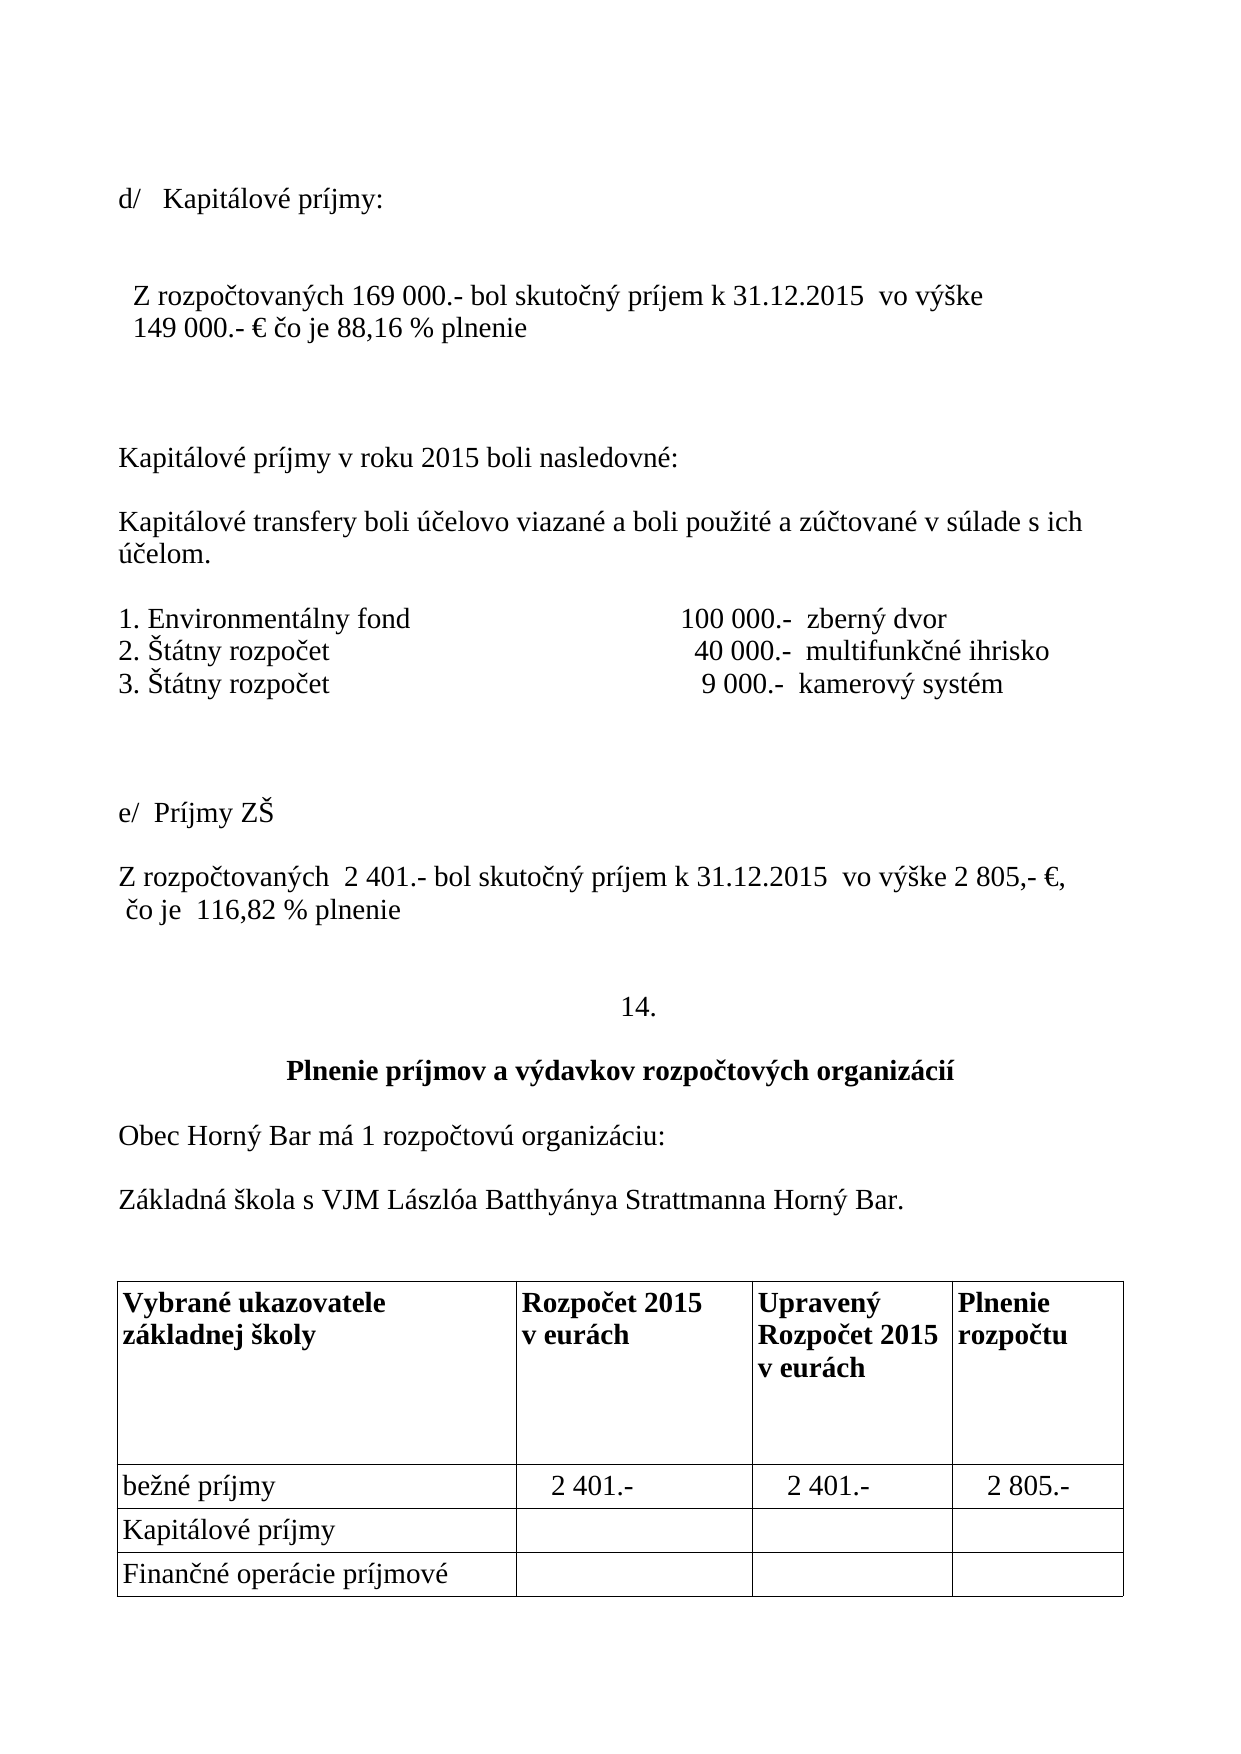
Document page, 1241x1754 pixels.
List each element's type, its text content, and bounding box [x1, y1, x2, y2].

text d/ Kapitálové príjmy: [118, 183, 1122, 215]
table_header Rozpočet 2015 v eurách [517, 1282, 752, 1464]
text Kapitálové transfery boli účelovo viazané a boli použité a zúčtované v súlade s ich účelom. [118, 506, 1122, 570]
table_cell 2 805.- [953, 1465, 1123, 1508]
table_header Vybrané ukazovatele základnej školy [118, 1282, 516, 1464]
text e/ Príjmy ZŠ [118, 796, 1122, 828]
text čo je 116,82 % plnenie [118, 893, 1122, 925]
text Z rozpočtovaných 2 401.- bol skutočný príjem k 31.12.2015 vo výške 2 805,- €, [118, 861, 1122, 893]
text Kapitálové príjmy v roku 2015 boli nasledovné: [118, 441, 1122, 473]
table_header Plnenie rozpočtu [953, 1282, 1123, 1464]
table_cell [517, 1509, 752, 1552]
table_cell bežné príjmy [118, 1465, 516, 1508]
text 3. Štátny rozpočet 9 000.- kamerový systém [118, 667, 1122, 699]
table_cell [753, 1553, 952, 1596]
table_cell Kapitálové príjmy [118, 1509, 516, 1552]
text 1. Environmentálny fond 100 000.- zberný dvor [118, 602, 1122, 635]
table_cell [517, 1553, 752, 1596]
table_header Upravený Rozpočet 2015 v eurách [753, 1282, 952, 1464]
text 149 000.- € čo je 88,16 % plnenie [118, 312, 1122, 344]
table_cell [953, 1553, 1123, 1596]
table_cell 2 401.- [517, 1465, 752, 1508]
table_cell [753, 1509, 952, 1552]
text Z rozpočtovaných 169 000.- bol skutočný príjem k 31.12.2015 vo výške [118, 279, 1122, 312]
text Základná škola s VJM Lászlóa Batthyánya Strattmanna Horný Bar. [118, 1184, 1122, 1216]
text Obec Horný Bar má 1 rozpočtovú organizáciu: [118, 1119, 1122, 1151]
text Plnenie príjmov a výdavkov rozpočtových organizácií [118, 1054, 1122, 1087]
table_cell [953, 1509, 1123, 1552]
table_cell Finančné operácie príjmové [118, 1553, 516, 1596]
text 2. Štátny rozpočet 40 000.- multifunkčné ihrisko [118, 635, 1122, 667]
table_cell 2 401.- [753, 1465, 952, 1508]
